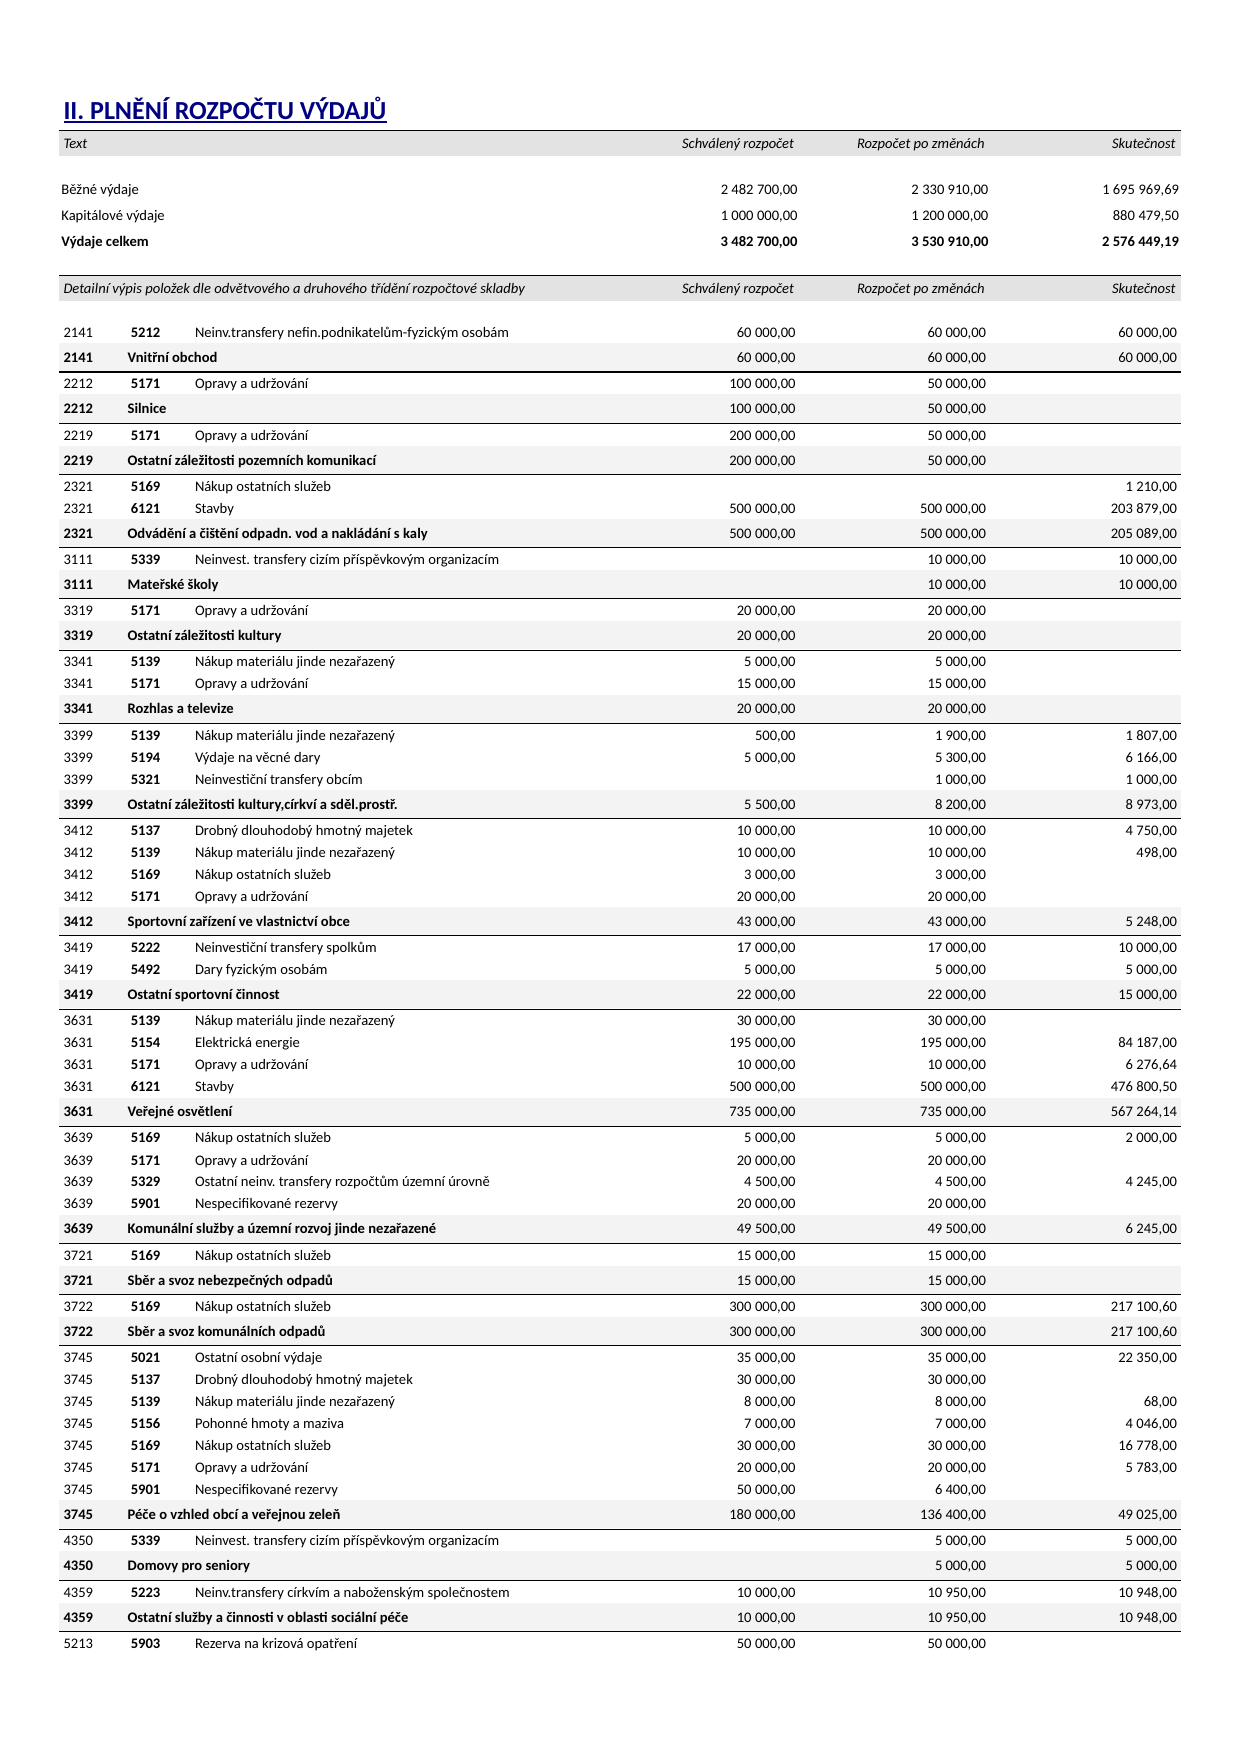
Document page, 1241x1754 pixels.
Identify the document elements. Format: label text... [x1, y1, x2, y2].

table_cell 3412 [59, 841, 126, 863]
table_cell 5137 [126, 819, 194, 841]
table_cell 3745 [59, 1390, 126, 1412]
table_cell [990, 885, 1181, 907]
table_cell Ostatní záležitosti kultury,církví a sděl.prostř. [126, 790, 609, 818]
table_cell 1 695 969,69 [990, 176, 1181, 202]
table_cell 4 750,00 [990, 819, 1181, 841]
table_cell 50 000,00 [799, 394, 990, 423]
table_cell 4 046,00 [990, 1412, 1181, 1434]
table_cell Neinvestiční transfery obcím [194, 768, 609, 790]
table_cell 6121 [126, 1075, 194, 1097]
table_cell 5 783,00 [990, 1456, 1181, 1478]
table_cell 4350 [59, 1551, 126, 1580]
table_cell 200 000,00 [609, 424, 799, 446]
table_cell 1 000 000,00 [609, 203, 799, 228]
table_cell 2 330 910,00 [799, 176, 990, 202]
table_cell 195 000,00 [609, 1031, 799, 1053]
table_cell 3412 [59, 885, 126, 907]
table_cell Sběr a svoz komunálních odpadů [126, 1317, 609, 1345]
table_cell 5903 [126, 1632, 194, 1654]
table_cell [609, 570, 799, 598]
table_cell 15 000,00 [609, 673, 799, 694]
table_cell Stavby [194, 1075, 609, 1097]
table_cell 10 000,00 [609, 819, 799, 841]
table_cell 50 000,00 [609, 1478, 799, 1500]
table_cell 10 000,00 [609, 1603, 799, 1631]
table_cell 20 000,00 [799, 621, 990, 649]
table_cell Opravy a udržování [194, 373, 609, 394]
table_cell 60 000,00 [799, 343, 990, 371]
table_cell [990, 621, 1181, 649]
table_cell 100 000,00 [609, 373, 799, 394]
table_cell 49 500,00 [609, 1215, 799, 1243]
table_cell 1 000,00 [799, 768, 990, 790]
table_cell 500 000,00 [609, 1075, 799, 1097]
table_cell 2 000,00 [990, 1127, 1181, 1149]
table_cell 195 000,00 [799, 1031, 990, 1053]
table_cell Elektrická energie [194, 1031, 609, 1053]
table_cell 200 000,00 [609, 446, 799, 474]
table_cell 5169 [126, 1295, 194, 1317]
table_cell Ostatní služby a činnosti v oblasti sociální péče [126, 1603, 609, 1631]
table_cell 1 900,00 [799, 724, 990, 746]
table_cell 300 000,00 [799, 1317, 990, 1345]
table_cell Ostatní záležitosti pozemních komunikací [126, 446, 609, 474]
table_cell 5901 [126, 1478, 194, 1500]
table_cell [990, 1149, 1181, 1171]
table_cell Nákup materiálu jinde nezařazený [194, 1390, 609, 1412]
table_cell 203 879,00 [990, 497, 1181, 519]
table_cell 3639 [59, 1215, 126, 1243]
table_cell Rezerva na krizová opatření [194, 1632, 609, 1654]
table_cell 6 166,00 [990, 746, 1181, 768]
table_cell [609, 1530, 799, 1551]
table_cell 4 500,00 [609, 1171, 799, 1193]
table_cell 5339 [126, 548, 194, 570]
table_cell 3111 [59, 570, 126, 598]
table_cell Stavby [194, 497, 609, 519]
table_cell 30 000,00 [609, 1434, 799, 1456]
table_cell Nespecifikované rezervy [194, 1478, 609, 1500]
table_cell 60 000,00 [609, 343, 799, 371]
table_cell 476 800,50 [990, 1075, 1181, 1097]
table_cell 3419 [59, 980, 126, 1008]
table_cell 15 000,00 [799, 1266, 990, 1294]
table_cell 3419 [59, 936, 126, 958]
table_cell Sběr a svoz nebezpečných odpadů [126, 1266, 609, 1294]
table_cell Veřejné osvětlení [126, 1098, 609, 1126]
table_cell 5 000,00 [609, 746, 799, 768]
table_cell 10 000,00 [609, 841, 799, 863]
table_cell 3631 [59, 1010, 126, 1031]
table_cell 3631 [59, 1031, 126, 1053]
table_cell 50 000,00 [799, 446, 990, 474]
table_cell Neinv.transfery nefin.podnikatelům-fyzickým osobám [194, 321, 609, 343]
table_cell 3631 [59, 1054, 126, 1075]
table_cell 15 000,00 [799, 1244, 990, 1266]
table_cell 3721 [59, 1266, 126, 1294]
table_cell 30 000,00 [609, 1010, 799, 1031]
table_cell 10 000,00 [799, 548, 990, 570]
table_cell Nákup ostatních služeb [194, 1434, 609, 1456]
table_cell 10 000,00 [609, 1054, 799, 1075]
table_cell 20 000,00 [799, 1456, 990, 1478]
table_cell 5 000,00 [799, 1530, 990, 1551]
table_cell Péče o vzhled obcí a veřejnou zeleň [126, 1500, 609, 1528]
table_cell Neinv.transfery církvím a naboženským společnostem [194, 1581, 609, 1603]
table_cell 20 000,00 [799, 885, 990, 907]
table_cell 2141 [59, 343, 126, 371]
table_cell 30 000,00 [799, 1368, 990, 1390]
table_cell 5171 [126, 1149, 194, 1171]
table_cell 4359 [59, 1581, 126, 1603]
table_cell 20 000,00 [609, 1149, 799, 1171]
table_cell 30 000,00 [799, 1010, 990, 1031]
table_cell 3341 [59, 673, 126, 694]
table_cell 50 000,00 [799, 1632, 990, 1654]
table_cell Nákup materiálu jinde nezařazený [194, 841, 609, 863]
table_cell [990, 1368, 1181, 1390]
table_cell 3111 [59, 548, 126, 570]
table_cell Schválený rozpočet [609, 276, 799, 301]
table_cell 5223 [126, 1581, 194, 1603]
table_header II. PLNĚNÍ ROZPOČTU VÝDAJŮ [59, 90, 1181, 130]
table_cell 5169 [126, 1127, 194, 1149]
table_cell 5 000,00 [799, 1551, 990, 1580]
table_cell 5 000,00 [990, 1530, 1181, 1551]
table_cell 30 000,00 [609, 1368, 799, 1390]
table_cell Drobný dlouhodobý hmotný majetek [194, 819, 609, 841]
table_cell 500 000,00 [609, 519, 799, 547]
table_cell 2141 [59, 321, 126, 343]
table_cell 500 000,00 [799, 497, 990, 519]
table_cell Nákup materiálu jinde nezařazený [194, 724, 609, 746]
table_cell Text [59, 131, 609, 156]
table_cell Komunální služby a územní rozvoj jinde nezařazené [126, 1215, 609, 1243]
table_cell 180 000,00 [609, 1500, 799, 1528]
table_cell 6 400,00 [799, 1478, 990, 1500]
table_cell Detailní výpis položek dle odvětvového a druhového třídění rozpočtové skladby [59, 276, 609, 301]
table_cell Výdaje na věcné dary [194, 746, 609, 768]
table_cell Opravy a udržování [194, 1054, 609, 1075]
table_cell Dary fyzickým osobám [194, 958, 609, 980]
table_cell 3412 [59, 863, 126, 885]
table_cell 3745 [59, 1412, 126, 1434]
table_cell 22 000,00 [799, 980, 990, 1008]
table_cell Nákup ostatních služeb [194, 1127, 609, 1149]
table_cell 8 000,00 [799, 1390, 990, 1412]
table_cell Opravy a udržování [194, 424, 609, 446]
table_cell 880 479,50 [990, 203, 1181, 228]
table_cell 3412 [59, 907, 126, 935]
table_cell 5 000,00 [799, 1127, 990, 1149]
table_cell 2321 [59, 519, 126, 547]
table_cell 5194 [126, 746, 194, 768]
table_cell [59, 301, 1181, 321]
table_cell Běžné výdaje [59, 176, 609, 202]
table_cell 68,00 [990, 1390, 1181, 1412]
table_cell 6 276,64 [990, 1054, 1181, 1075]
table_cell 5212 [126, 321, 194, 343]
table_cell 735 000,00 [799, 1098, 990, 1126]
table_cell 3745 [59, 1500, 126, 1528]
table_cell Mateřské školy [126, 570, 609, 598]
table_cell 5171 [126, 424, 194, 446]
table_cell 5 000,00 [609, 651, 799, 673]
table_cell 84 187,00 [990, 1031, 1181, 1053]
table_cell 20 000,00 [799, 1149, 990, 1171]
table_cell Nákup materiálu jinde nezařazený [194, 1010, 609, 1031]
table_cell [59, 156, 1181, 176]
table_cell [609, 768, 799, 790]
table_cell 35 000,00 [609, 1346, 799, 1368]
table_cell Neinvestiční transfery spolkům [194, 936, 609, 958]
table_cell 500,00 [609, 724, 799, 746]
table_cell [609, 475, 799, 497]
table_cell [990, 1193, 1181, 1214]
table_cell 8 000,00 [609, 1390, 799, 1412]
table_cell 3745 [59, 1346, 126, 1368]
table_cell 10 000,00 [799, 1054, 990, 1075]
table_cell 5139 [126, 1390, 194, 1412]
table_cell 4 500,00 [799, 1171, 990, 1193]
table_cell 10 000,00 [799, 841, 990, 863]
table_cell 8 200,00 [799, 790, 990, 818]
table_cell 10 000,00 [990, 570, 1181, 598]
table_cell 3631 [59, 1098, 126, 1126]
table_cell 3 482 700,00 [609, 229, 799, 255]
table_cell [990, 373, 1181, 394]
table_cell 3399 [59, 724, 126, 746]
table_cell 5169 [126, 1244, 194, 1266]
table_cell 567 264,14 [990, 1098, 1181, 1126]
table_cell 50 000,00 [799, 424, 990, 446]
table_cell 5 000,00 [990, 958, 1181, 980]
table_cell 10 948,00 [990, 1603, 1181, 1631]
table_cell 2219 [59, 424, 126, 446]
table_cell 15 000,00 [990, 980, 1181, 1008]
table_cell 2212 [59, 394, 126, 423]
table_cell 3639 [59, 1171, 126, 1193]
table_cell 20 000,00 [799, 1193, 990, 1214]
table_cell Rozpočet po změnách [799, 131, 990, 156]
table_cell [609, 1551, 799, 1580]
table_cell 10 000,00 [799, 570, 990, 598]
table_cell 3 000,00 [799, 863, 990, 885]
table_cell Rozpočet po změnách [799, 276, 990, 301]
table_cell Výdaje celkem [59, 229, 609, 255]
table_cell 10 000,00 [799, 819, 990, 841]
table_cell 20 000,00 [609, 599, 799, 621]
table_cell 5213 [59, 1632, 126, 1654]
table_cell [609, 548, 799, 570]
table_cell 6 245,00 [990, 1215, 1181, 1243]
table_cell Sportovní zařízení ve vlastnictví obce [126, 907, 609, 935]
table_cell 60 000,00 [990, 321, 1181, 343]
table_cell [990, 1632, 1181, 1654]
table_cell 2 576 449,19 [990, 229, 1181, 255]
table_cell 205 089,00 [990, 519, 1181, 547]
table_cell Opravy a udržování [194, 673, 609, 694]
table_cell 10 000,00 [990, 936, 1181, 958]
table_cell 50 000,00 [799, 373, 990, 394]
table_cell 500 000,00 [799, 519, 990, 547]
table_cell [990, 695, 1181, 723]
table_cell 49 500,00 [799, 1215, 990, 1243]
table_cell Rozhlas a televize [126, 695, 609, 723]
table_cell 5171 [126, 599, 194, 621]
table_cell [799, 475, 990, 497]
table_cell 3722 [59, 1295, 126, 1317]
table_cell Drobný dlouhodobý hmotný majetek [194, 1368, 609, 1390]
table_cell 5139 [126, 841, 194, 863]
table_cell Skutečnost [990, 276, 1181, 301]
table_cell 10 950,00 [799, 1581, 990, 1603]
table_cell [990, 863, 1181, 885]
table_cell 5171 [126, 1456, 194, 1478]
table_cell Nákup ostatních služeb [194, 1295, 609, 1317]
table_cell 5139 [126, 724, 194, 746]
table_cell 60 000,00 [990, 343, 1181, 371]
table_cell 20 000,00 [799, 599, 990, 621]
table_cell [990, 651, 1181, 673]
table_cell 20 000,00 [609, 621, 799, 649]
table_cell 3745 [59, 1456, 126, 1478]
table_cell 5171 [126, 885, 194, 907]
table_cell 15 000,00 [609, 1244, 799, 1266]
table_cell Ostatní záležitosti kultury [126, 621, 609, 649]
table_cell Ostatní neinv. transfery rozpočtům územní úrovně [194, 1171, 609, 1193]
table_cell Nákup ostatních služeb [194, 475, 609, 497]
table_cell 5 300,00 [799, 746, 990, 768]
table_cell 5169 [126, 863, 194, 885]
table_cell 30 000,00 [799, 1434, 990, 1456]
table_cell 5901 [126, 1193, 194, 1214]
table_cell 5 000,00 [609, 1127, 799, 1149]
table_cell 35 000,00 [799, 1346, 990, 1368]
table_cell 3745 [59, 1478, 126, 1500]
table_cell 300 000,00 [609, 1317, 799, 1345]
table_cell 3639 [59, 1127, 126, 1149]
table_cell 500 000,00 [609, 497, 799, 519]
table_cell Skutečnost [990, 131, 1181, 156]
table_cell 1 000,00 [990, 768, 1181, 790]
table_cell 7 000,00 [609, 1412, 799, 1434]
table_cell 3745 [59, 1434, 126, 1456]
table_cell 5169 [126, 1434, 194, 1456]
table_cell Schválený rozpočet [609, 131, 799, 156]
table_cell 10 000,00 [990, 548, 1181, 570]
table_cell 500 000,00 [799, 1075, 990, 1097]
table_cell 735 000,00 [609, 1098, 799, 1126]
table_cell 49 025,00 [990, 1500, 1181, 1528]
table_cell 20 000,00 [609, 695, 799, 723]
table_cell 5222 [126, 936, 194, 958]
table_cell Vnitřní obchod [126, 343, 609, 371]
table_cell 2219 [59, 446, 126, 474]
table_cell 3745 [59, 1368, 126, 1390]
table_cell [990, 1010, 1181, 1031]
table_cell 60 000,00 [609, 321, 799, 343]
table_cell [990, 1266, 1181, 1294]
table_cell 1 807,00 [990, 724, 1181, 746]
table_cell 22 000,00 [609, 980, 799, 1008]
table_cell 2212 [59, 373, 126, 394]
table_cell 3319 [59, 599, 126, 621]
table_cell 3419 [59, 958, 126, 980]
table_cell 3 530 910,00 [799, 229, 990, 255]
table_cell Kapitálové výdaje [59, 203, 609, 228]
table_cell 2321 [59, 475, 126, 497]
table_cell 3399 [59, 790, 126, 818]
table_cell Nákup materiálu jinde nezařazený [194, 651, 609, 673]
table_cell Neinvest. transfery cizím příspěvkovým organizacím [194, 1530, 609, 1551]
table_cell 3399 [59, 768, 126, 790]
table_cell 5139 [126, 1010, 194, 1031]
table_cell 3341 [59, 651, 126, 673]
table_cell [990, 1244, 1181, 1266]
table_cell 8 973,00 [990, 790, 1181, 818]
table_cell 20 000,00 [609, 1456, 799, 1478]
table_cell 5 000,00 [990, 1551, 1181, 1580]
table_cell 5021 [126, 1346, 194, 1368]
table_cell 5 000,00 [609, 958, 799, 980]
table_cell 4350 [59, 1530, 126, 1551]
table_cell 5137 [126, 1368, 194, 1390]
table_cell Nákup ostatních služeb [194, 863, 609, 885]
table_cell 3319 [59, 621, 126, 649]
table_cell [990, 446, 1181, 474]
table_cell 3721 [59, 1244, 126, 1266]
table_cell 20 000,00 [799, 695, 990, 723]
table_cell 2 482 700,00 [609, 176, 799, 202]
table_cell 5171 [126, 373, 194, 394]
table_cell 5156 [126, 1412, 194, 1434]
table_cell 17 000,00 [609, 936, 799, 958]
table_cell 1 210,00 [990, 475, 1181, 497]
table_cell 4359 [59, 1603, 126, 1631]
table_cell 16 778,00 [990, 1434, 1181, 1456]
table_cell 17 000,00 [799, 936, 990, 958]
table_cell 60 000,00 [799, 321, 990, 343]
table_cell Pohonné hmoty a maziva [194, 1412, 609, 1434]
table_cell 5 000,00 [799, 651, 990, 673]
table_cell 3 000,00 [609, 863, 799, 885]
table_cell 3399 [59, 746, 126, 768]
table_cell 5169 [126, 475, 194, 497]
table_cell [990, 599, 1181, 621]
table_cell 300 000,00 [799, 1295, 990, 1317]
table_cell 217 100,60 [990, 1317, 1181, 1345]
table_cell 5321 [126, 768, 194, 790]
table_cell 136 400,00 [799, 1500, 990, 1528]
table_cell 5 248,00 [990, 907, 1181, 935]
table_cell 5139 [126, 651, 194, 673]
table_cell 5154 [126, 1031, 194, 1053]
table_cell 2321 [59, 497, 126, 519]
table_cell Domovy pro seniory [126, 1551, 609, 1580]
table_cell 3631 [59, 1075, 126, 1097]
table_cell Nákup ostatních služeb [194, 1244, 609, 1266]
table_cell 5492 [126, 958, 194, 980]
table_cell Opravy a udržování [194, 1456, 609, 1478]
table_cell [990, 673, 1181, 694]
table_cell Opravy a udržování [194, 1149, 609, 1171]
table_cell 217 100,60 [990, 1295, 1181, 1317]
table_cell 4 245,00 [990, 1171, 1181, 1193]
table_cell Neinvest. transfery cizím příspěvkovým organizacím [194, 548, 609, 570]
table_cell Ostatní osobní výdaje [194, 1346, 609, 1368]
table_cell 10 948,00 [990, 1581, 1181, 1603]
table_cell 10 950,00 [799, 1603, 990, 1631]
table_cell 6121 [126, 497, 194, 519]
table_cell [990, 1478, 1181, 1500]
table_cell 43 000,00 [609, 907, 799, 935]
table_cell 5171 [126, 1054, 194, 1075]
table_cell 3639 [59, 1149, 126, 1171]
table_cell Nespecifikované rezervy [194, 1193, 609, 1214]
table_cell [990, 424, 1181, 446]
table_cell 100 000,00 [609, 394, 799, 423]
table_cell 50 000,00 [609, 1632, 799, 1654]
table_cell Opravy a udržování [194, 885, 609, 907]
table_cell 5 000,00 [799, 958, 990, 980]
table_cell 3722 [59, 1317, 126, 1345]
table_cell 5329 [126, 1171, 194, 1193]
table_cell Ostatní sportovní činnost [126, 980, 609, 1008]
table_cell 20 000,00 [609, 885, 799, 907]
table_cell 5 500,00 [609, 790, 799, 818]
table_cell 3639 [59, 1193, 126, 1214]
table_cell 3412 [59, 819, 126, 841]
table_cell 498,00 [990, 841, 1181, 863]
table_cell 5171 [126, 673, 194, 694]
table_cell [990, 394, 1181, 423]
table_cell 1 200 000,00 [799, 203, 990, 228]
table_cell 7 000,00 [799, 1412, 990, 1434]
table_cell 22 350,00 [990, 1346, 1181, 1368]
table_cell 43 000,00 [799, 907, 990, 935]
table_cell Opravy a udržování [194, 599, 609, 621]
table_cell 5339 [126, 1530, 194, 1551]
table_cell [59, 255, 1181, 274]
table_cell Odvádění a čištění odpadn. vod a nakládání s kaly [126, 519, 609, 547]
table_cell 15 000,00 [609, 1266, 799, 1294]
table_cell 3341 [59, 695, 126, 723]
table_cell Silnice [126, 394, 609, 423]
table_cell 10 000,00 [609, 1581, 799, 1603]
table_cell 300 000,00 [609, 1295, 799, 1317]
table_cell 20 000,00 [609, 1193, 799, 1214]
table_cell 15 000,00 [799, 673, 990, 694]
